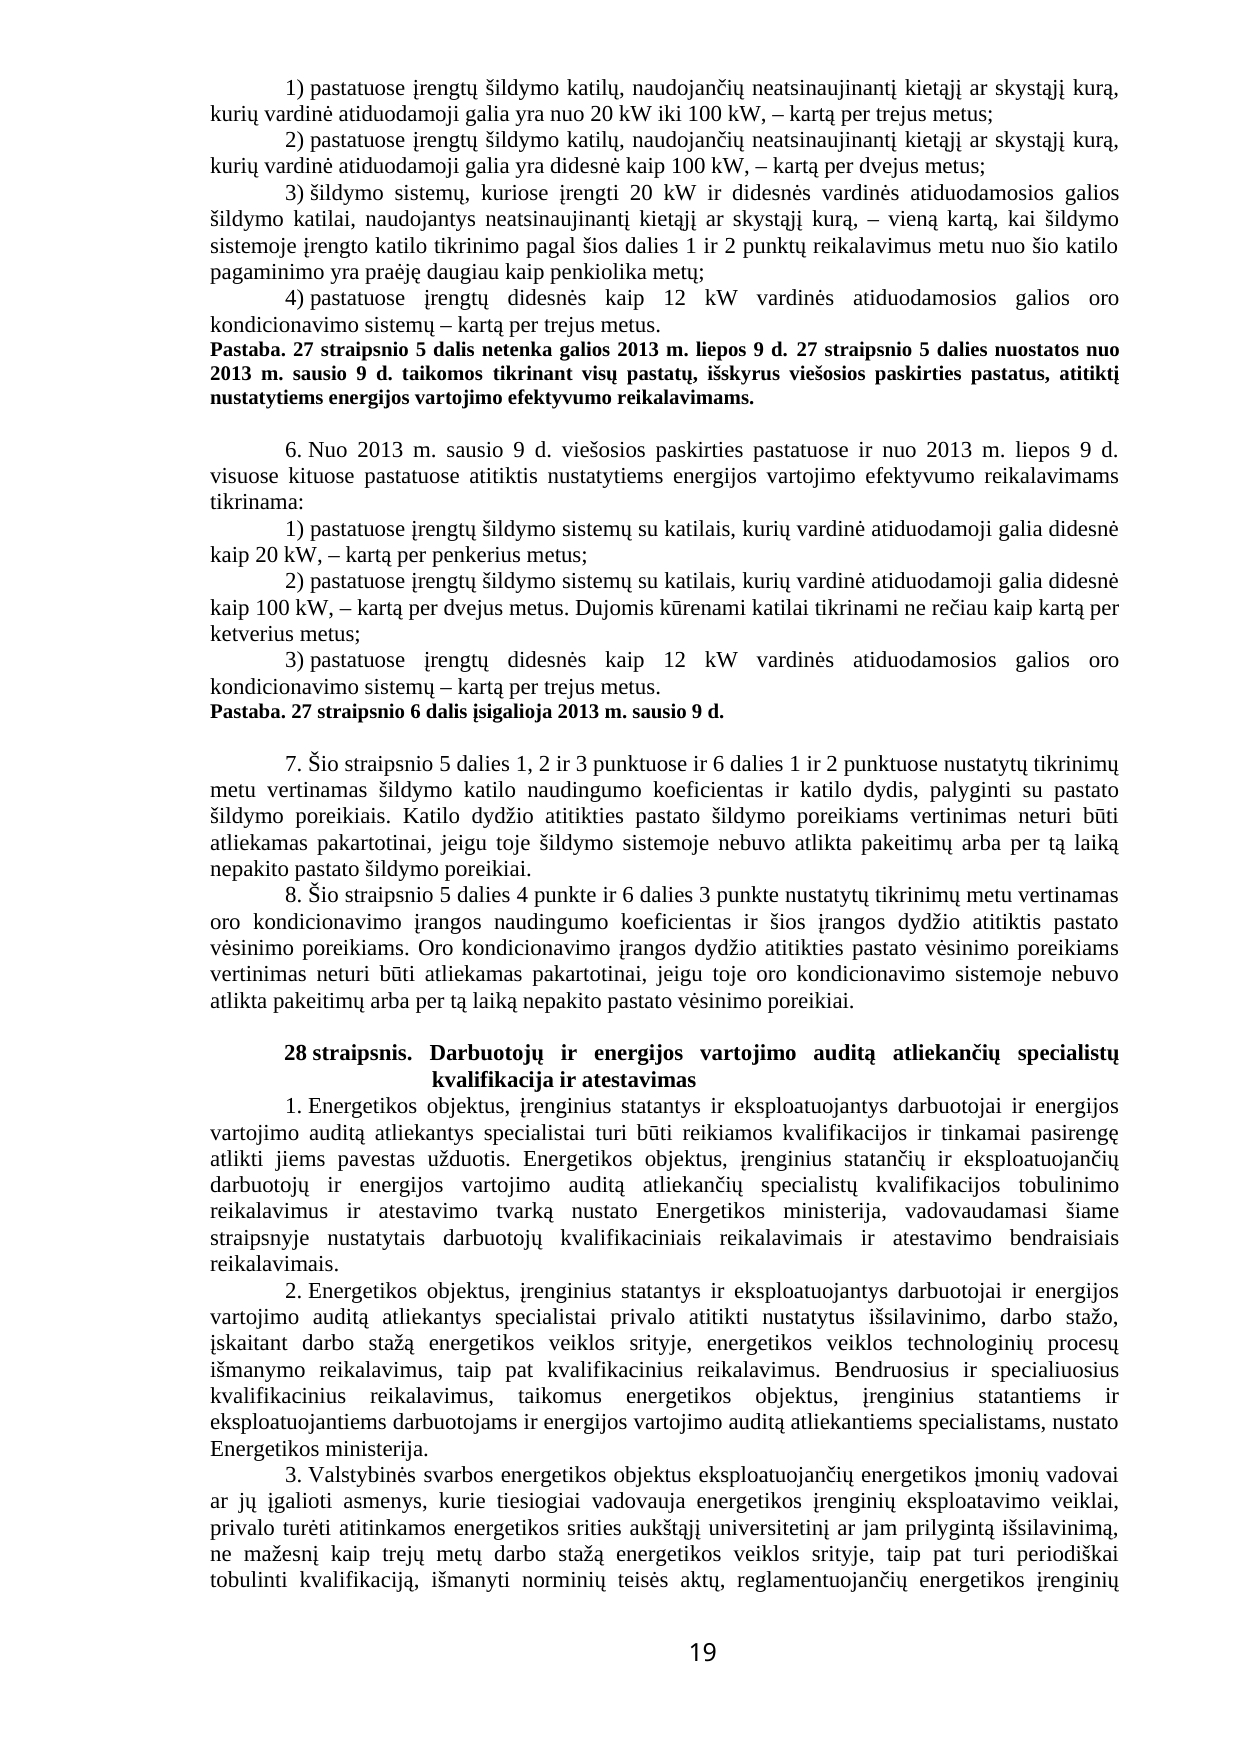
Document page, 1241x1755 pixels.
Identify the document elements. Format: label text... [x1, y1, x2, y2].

text 4) pastatuose įrengtų didesnės kaip 12 kW vardinės atiduodamosios galios oro kondicionavimo sistemų – kartą per trejus metus. [210, 284, 1120, 337]
text 3) pastatuose įrengtų didesnės kaip 12 kW vardinės atiduodamosios galios oro kondicionavimo sistemų – kartą per trejus metus. [210, 646, 1120, 699]
text 28 straipsnis. Darbuotojų ir energijos vartojimo auditą atliekančių specialistų kvalifikacija ir atestavimas [284, 1039, 1120, 1092]
text 3. Valstybinės svarbos energetikos objektus eksploatuojančių energetikos įmonių vadovai ar jų įgalioti asmenys, kurie tiesiogiai vadovauja energetikos įrenginių eksploatavimo veiklai, privalo turėti atitinkamos energetikos srities aukštąjį universitetinį ar jam prilygintą išsilavinimą, ne mažesnį kaip trejų metų darbo stažą energetikos veiklos srityje, taip pat turi periodiškai tobulinti kvalifikaciją, išmanyti norminių teisės aktų, reglamentuojančių energetikos įrenginių [210, 1461, 1120, 1593]
text 1) pastatuose įrengtų šildymo sistemų su katilais, kurių vardinė atiduodamoji galia didesnė kaip 20 kW, – kartą per penkerius metus; [210, 515, 1120, 567]
text 7. Šio straipsnio 5 dalies 1, 2 ir 3 punktuose ir 6 dalies 1 ir 2 punktuose nustatytų tikrinimų metu vertinamas šildymo katilo naudingumo koeficientas ir katilo dydis, palyginti su pastato šildymo poreikiais. Katilo dydžio atitikties pastato šildymo poreikiams vertinimas neturi būti atliekamas pakartotinai, jeigu toje šildymo sistemoje nebuvo atlikta pakeitimų arba per tą laiką nepakito pastato šildymo poreikiai. [210, 749, 1120, 881]
text Pastaba. 27 straipsnio 6 dalis įsigalioja 2013 m. sausio 9 d. [210, 699, 1120, 723]
text 2) pastatuose įrengtų šildymo katilų, naudojančių neatsinaujinantį kietąjį ar skystąjį kurą, kurių vardinė atiduodamoji galia yra didesnė kaip 100 kW, – kartą per dvejus metus; [210, 126, 1120, 179]
text Pastaba. 27 straipsnio 5 dalis netenka galios 2013 m. liepos 9 d. 27 straipsnio 5 dalies nuostatos nuo 2013 m. sausio 9 d. taikomos tikrinant visų pastatų, išskyrus viešosios paskirties pastatus, atitiktį nustatytiems energijos vartojimo efektyvumo reikalavimams. [210, 337, 1120, 409]
text 1. Energetikos objektus, įrenginius statantys ir eksploatuojantys darbuotojai ir energijos vartojimo auditą atliekantys specialistai turi būti reikiamos kvalifikacijos ir tinkamai pasirengę atlikti jiems pavestas užduotis. Energetikos objektus, įrenginius statančių ir eksploatuojančių darbuotojų ir energijos vartojimo auditą atliekančių specialistų kvalifikacijos tobulinimo reikalavimus ir atestavimo tvarką nustato Energetikos ministerija, vadovaudamasi šiame straipsnyje nustatytais darbuotojų kvalifikaciniais reikalavimais ir atestavimo bendraisiais reikalavimais. [210, 1092, 1120, 1277]
text 3) šildymo sistemų, kuriose įrengti 20 kW ir didesnės vardinės atiduodamosios galios šildymo katilai, naudojantys neatsinaujinantį kietąjį ar skystąjį kurą, – vieną kartą, kai šildymo sistemoje įrengto katilo tikrinimo pagal šios dalies 1 ir 2 punktų reikalavimus metu nuo šio katilo pagaminimo yra praėję daugiau kaip penkiolika metų; [210, 179, 1120, 284]
text 2) pastatuose įrengtų šildymo sistemų su katilais, kurių vardinė atiduodamoji galia didesnė kaip 100 kW, – kartą per dvejus metus. Dujomis kūrenami katilai tikrinami ne rečiau kaip kartą per ketverius metus; [210, 567, 1120, 646]
text 2. Energetikos objektus, įrenginius statantys ir eksploatuojantys darbuotojai ir energijos vartojimo auditą atliekantys specialistai privalo atitikti nustatytus išsilavinimo, darbo stažo, įskaitant darbo stažą energetikos veiklos srityje, energetikos veiklos technologinių procesų išmanymo reikalavimus, taip pat kvalifikacinius reikalavimus. Bendruosius ir specialiuosius kvalifikacinius reikalavimus, taikomus energetikos objektus, įrenginius statantiems ir eksploatuojantiems darbuotojams ir energijos vartojimo auditą atliekantiems specialistams, nustato Energetikos ministerija. [210, 1277, 1120, 1461]
text 6. Nuo 2013 m. sausio 9 d. viešosios paskirties pastatuose ir nuo 2013 m. liepos 9 d. visuose kituose pastatuose atitiktis nustatytiems energijos vartojimo efektyvumo reikalavimams tikrinama: [210, 436, 1120, 515]
text 1) pastatuose įrengtų šildymo katilų, naudojančių neatsinaujinantį kietąjį ar skystąjį kurą, kurių vardinė atiduodamoji galia yra nuo 20 kW iki 100 kW, – kartą per trejus metus; [210, 73, 1120, 126]
text 8. Šio straipsnio 5 dalies 4 punkte ir 6 dalies 3 punkte nustatytų tikrinimų metu vertinamas oro kondicionavimo įrangos naudingumo koeficientas ir šios įrangos dydžio atitiktis pastato vėsinimo poreikiams. Oro kondicionavimo įrangos dydžio atitikties pastato vėsinimo poreikiams vertinimas neturi būti atliekamas pakartotinai, jeigu toje oro kondicionavimo sistemoje nebuvo atlikta pakeitimų arba per tą laiką nepakito pastato vėsinimo poreikiai. [210, 881, 1120, 1013]
